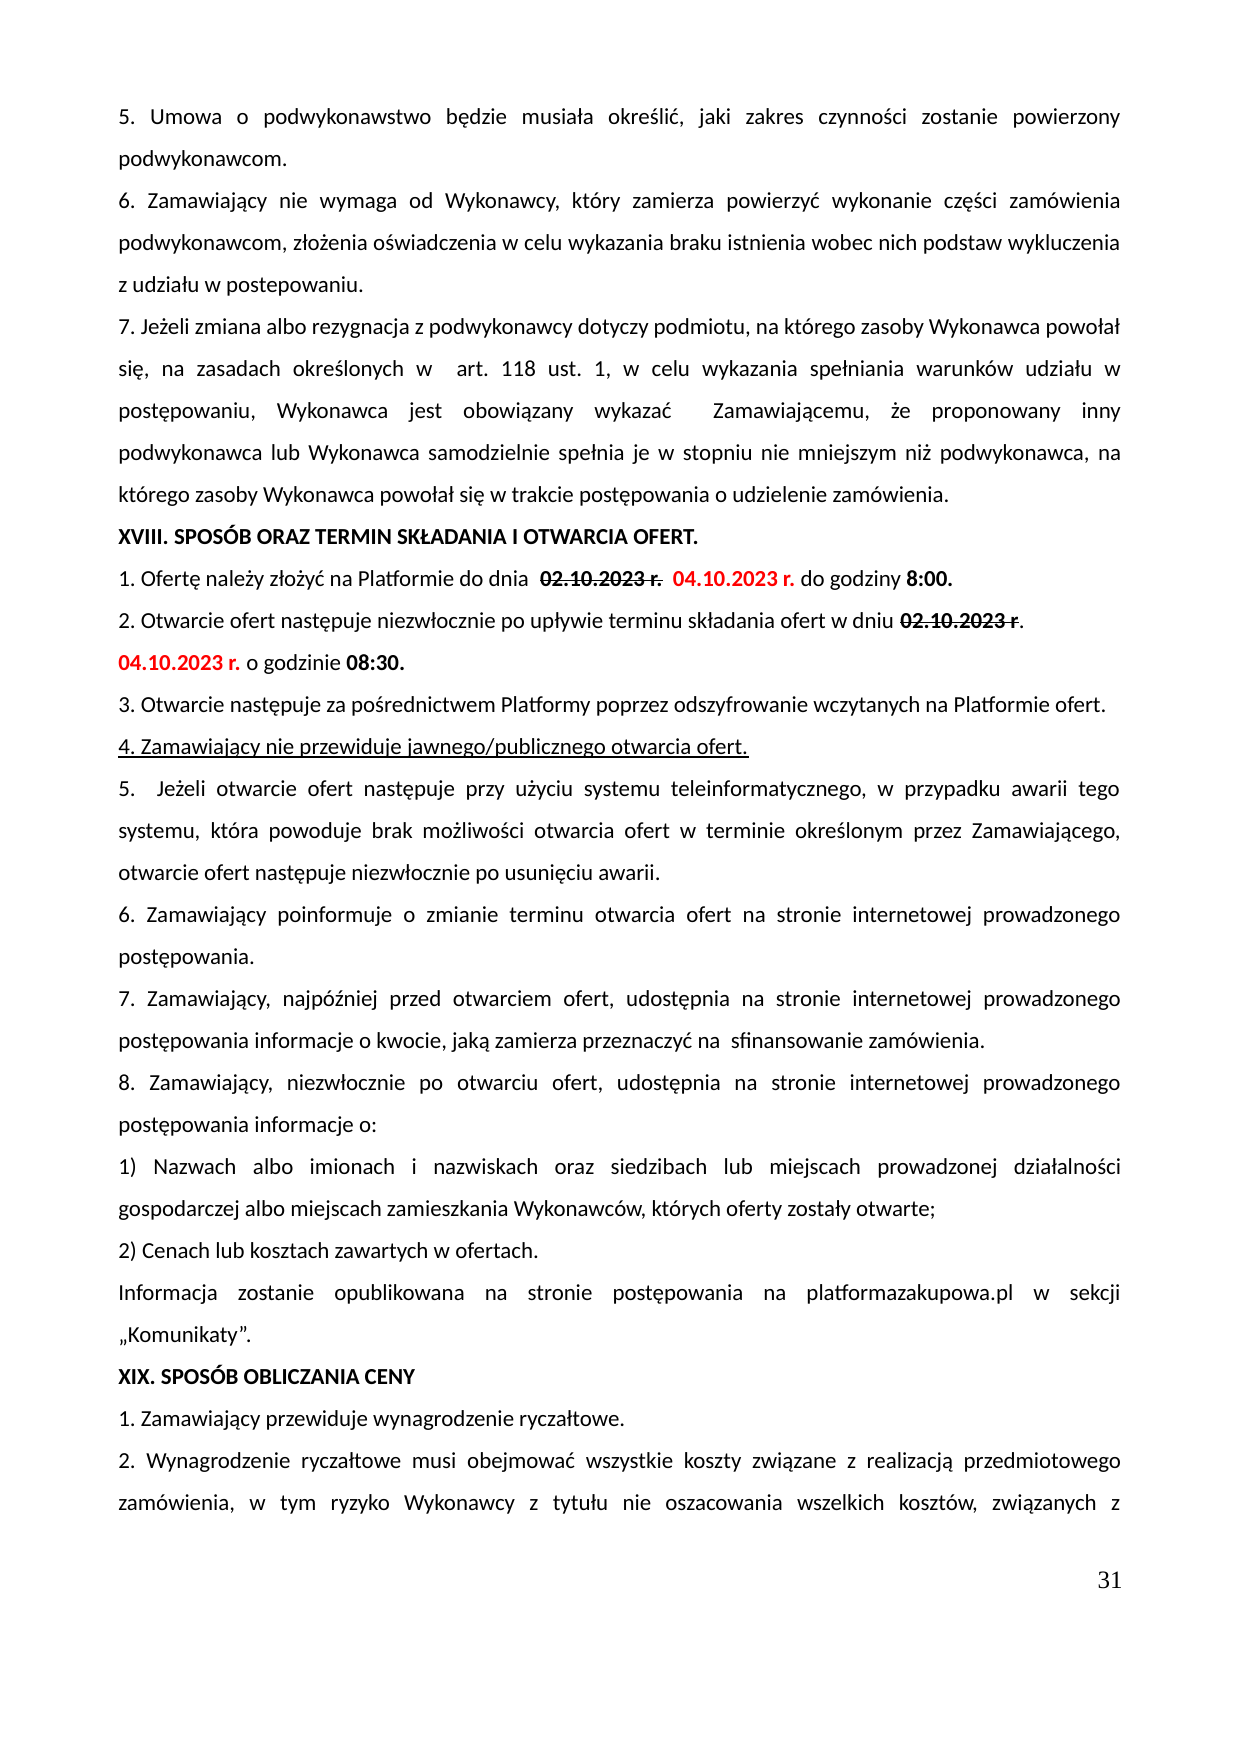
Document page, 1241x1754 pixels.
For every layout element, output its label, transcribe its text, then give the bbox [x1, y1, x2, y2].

text XIX. SPOSÓB OBLICZANIA CENY [118, 1362, 1122, 1390]
text 4. Zamawiający nie przewiduje jawnego/publicznego otwarcia ofert. [118, 732, 1122, 760]
text 5. Umowa o podwykonawstwo będzie musiała określić, jaki zakres czynności zostanie powierzony podwykonawcom. [118, 102, 1122, 172]
text Informacja zostanie opublikowana na stronie postępowania na platformazakupowa.pl w sekcji „Komunikaty”. [118, 1278, 1122, 1348]
text 6. Zamawiający poinformuje o zmianie terminu otwarcia ofert na stronie internetowej prowadzonego postępowania. [118, 900, 1122, 970]
text 1. Zamawiający przewiduje wynagrodzenie ryczałtowe. [118, 1404, 1122, 1432]
text 04.10.2023 r. o godzinie 08:30. [118, 648, 1122, 676]
text 2) Cenach lub kosztach zawartych w ofertach. [118, 1236, 1122, 1264]
text 1) Nazwach albo imionach i nazwiskach oraz siedzibach lub miejscach prowadzonej działalności gospodarczej albo miejscach zamieszkania Wykonawców, których oferty zostały otwarte; [118, 1152, 1122, 1222]
text 1. Ofertę należy złożyć na Platformie do dnia 02.10.2023 r. 04.10.2023 r. do godziny 8:00. [118, 564, 1122, 592]
text 2. Otwarcie ofert następuje niezwłocznie po upływie terminu składania ofert w dniu 02.10.2023 r. [118, 606, 1122, 634]
text 8. Zamawiający, niezwłocznie po otwarciu ofert, udostępnia na stronie internetowej prowadzonego postępowania informacje o: [118, 1068, 1122, 1138]
text 7. Jeżeli zmiana albo rezygnacja z podwykonawcy dotyczy podmiotu, na którego zasoby Wykonawca powołał się, na zasadach określonych w art. 118 ust. 1, w celu wykazania spełniania warunków udziału w postępowaniu, Wykonawca jest obowiązany wykazać Zamawiającemu, że proponowany inny podwykonawca lub Wykonawca samodzielnie spełnia je w stopniu nie mniejszym niż podwykonawca, na którego zasoby Wykonawca powołał się w trakcie postępowania o udzielenie zamówienia. [118, 312, 1122, 508]
text 3. Otwarcie następuje za pośrednictwem Platformy poprzez odszyfrowanie wczytanych na Platformie ofert. [118, 690, 1122, 718]
text 6. Zamawiający nie wymaga od Wykonawcy, który zamierza powierzyć wykonanie części zamówienia podwykonawcom, złożenia oświadczenia w celu wykazania braku istnienia wobec nich podstaw wykluczenia z udziału w postepowaniu. [118, 186, 1122, 298]
text 5. Jeżeli otwarcie ofert następuje przy użyciu systemu teleinformatycznego, w przypadku awarii tego systemu, która powoduje brak możliwości otwarcia ofert w terminie określonym przez Zamawiającego, otwarcie ofert następuje niezwłocznie po usunięciu awarii. [118, 774, 1122, 886]
text XVIII. SPOSÓB ORAZ TERMIN SKŁADANIA I OTWARCIA OFERT. [118, 522, 1122, 550]
text 7. Zamawiający, najpóźniej przed otwarciem ofert, udostępnia na stronie internetowej prowadzonego postępowania informacje o kwocie, jaką zamierza przeznaczyć na sfinansowanie zamówienia. [118, 984, 1122, 1054]
text 2. Wynagrodzenie ryczałtowe musi obejmować wszystkie koszty związane z realizacją przedmiotowego zamówienia, w tym ryzyko Wykonawcy z tytułu nie oszacowania wszelkich kosztów, związanych z [118, 1446, 1122, 1516]
